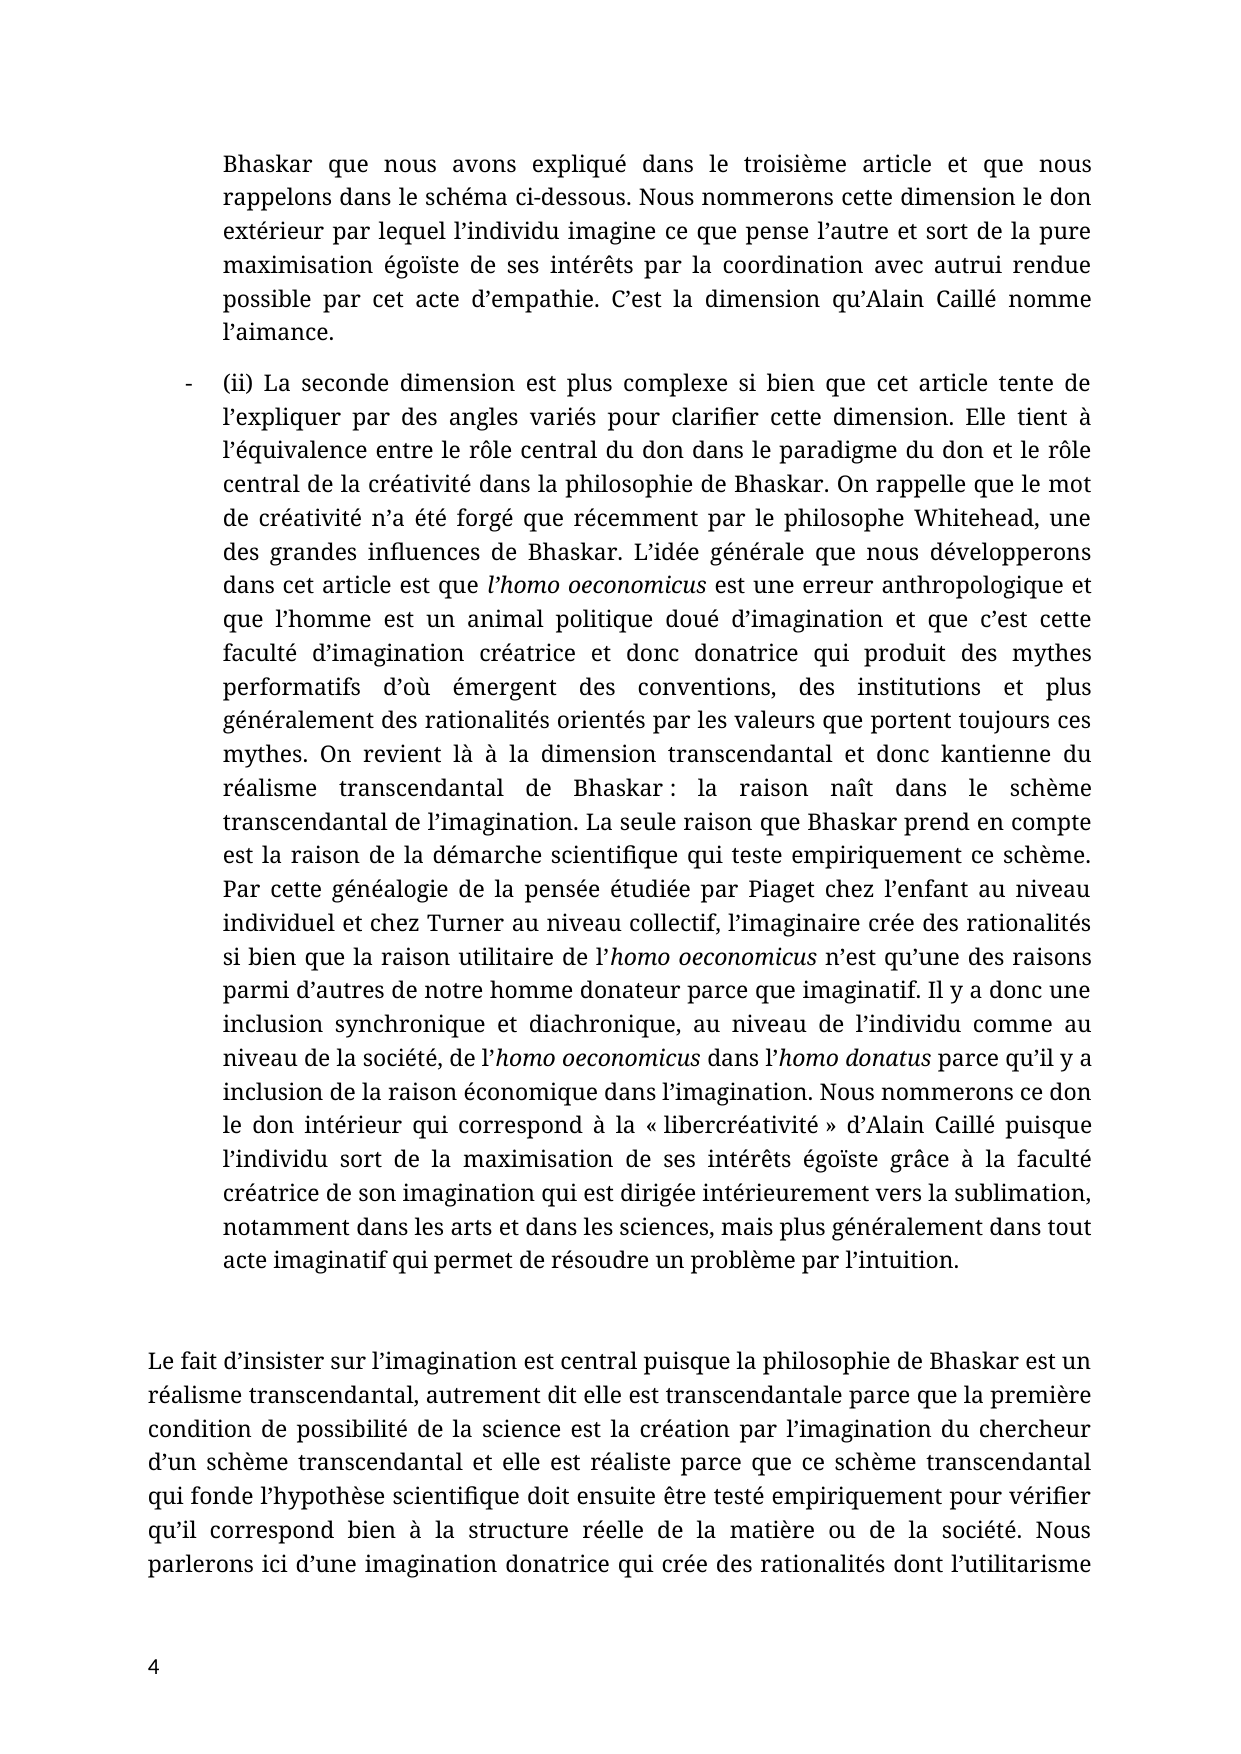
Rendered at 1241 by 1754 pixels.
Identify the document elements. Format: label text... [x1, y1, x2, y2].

list Bhaskar que nous avons expliqué dans le troisième article et que nous rappelons dans le schéma ci-dessous. Nous nommerons cette dimension le don extérieur par lequel l’individu imagine ce que pense l’autre et sort de la pure maximisation égoïste de ses intérêts par la coordination avec autrui rendue possible par cet acte d’empathie. C’est la dimension qu’Alain Caillé nomme l’aimance. [185, 148, 1093, 348]
text Le fait d’insister sur l’imagination est central puisque la philosophie de Bhaskar est un réalisme transcendantal, autrement dit elle est transcendantale parce que la première condition de possibilité de la science est la création par l’imagination du chercheur d’un schème transcendantal et elle est réaliste parce que ce schème transcendantal qui fonde l’hypothèse scientifique doit ensuite être testé empiriquement pour vérifier qu’il correspond bien à la structure réelle de la matière ou de la société. Nous parlerons ici d’une imagination donatrice qui crée des rationalités dont l’utilitarisme [148, 1345, 1093, 1579]
list (ii) La seconde dimension est plus complexe si bien que cet article tente de l’expliquer par des angles variés pour clarifier cette dimension. Elle tient à l’équivalence entre le rôle central du don dans le paradigme du don et le rôle central de la créativité dans la philosophie de Bhaskar. On rappelle que le mot de créativité n’a été forgé que récemment par le philosophe Whitehead, une des grandes influences de Bhaskar. L’idée générale que nous développerons dans cet article est que l’homo oeconomicus est une erreur anthropologique et que l’homme est un animal politique doué d’imagination et que c’est cette faculté d’imagination créatrice et donc donatrice qui produit des mythes performatifs d’où émergent des conventions, des institutions et plus généralement des rationalités orientés par les valeurs que portent toujours ces mythes. On revient là à la dimension transcendantal et donc kantienne du réalisme transcendantal de Bhaskar : la raison naît dans le schème transcendantal de l’imagination. La seule raison que Bhaskar prend en compte est la raison de la démarche scientifique qui teste empiriquement ce schème. Par cette généalogie de la pensée étudiée par Piaget chez l’enfant au niveau individuel et chez Turner au niveau collectif, l’imaginaire crée des rationalités si bien que la raison utilitaire de l’homo oeconomicus n’est qu’une des raisons parmi d’autres de notre homme donateur parce que imaginatif. Il y a donc une inclusion synchronique et diachronique, au niveau de l’individu comme au niveau de la société, de l’homo oeconomicus dans l’homo donatus parce qu’il y a inclusion de la raison économique dans l’imagination. Nous nommerons ce don le don intérieur qui correspond à la « libercréativité » d’Alain Caillé puisque l’individu sort de la maximisation de ses intérêts égoïste grâce à la faculté créatrice de son imagination qui est dirigée intérieurement vers la sublimation, notamment dans les arts et dans les sciences, mais plus généralement dans tout acte imaginatif qui permet de résoudre un problème par l’intuition. [185, 367, 1093, 1276]
